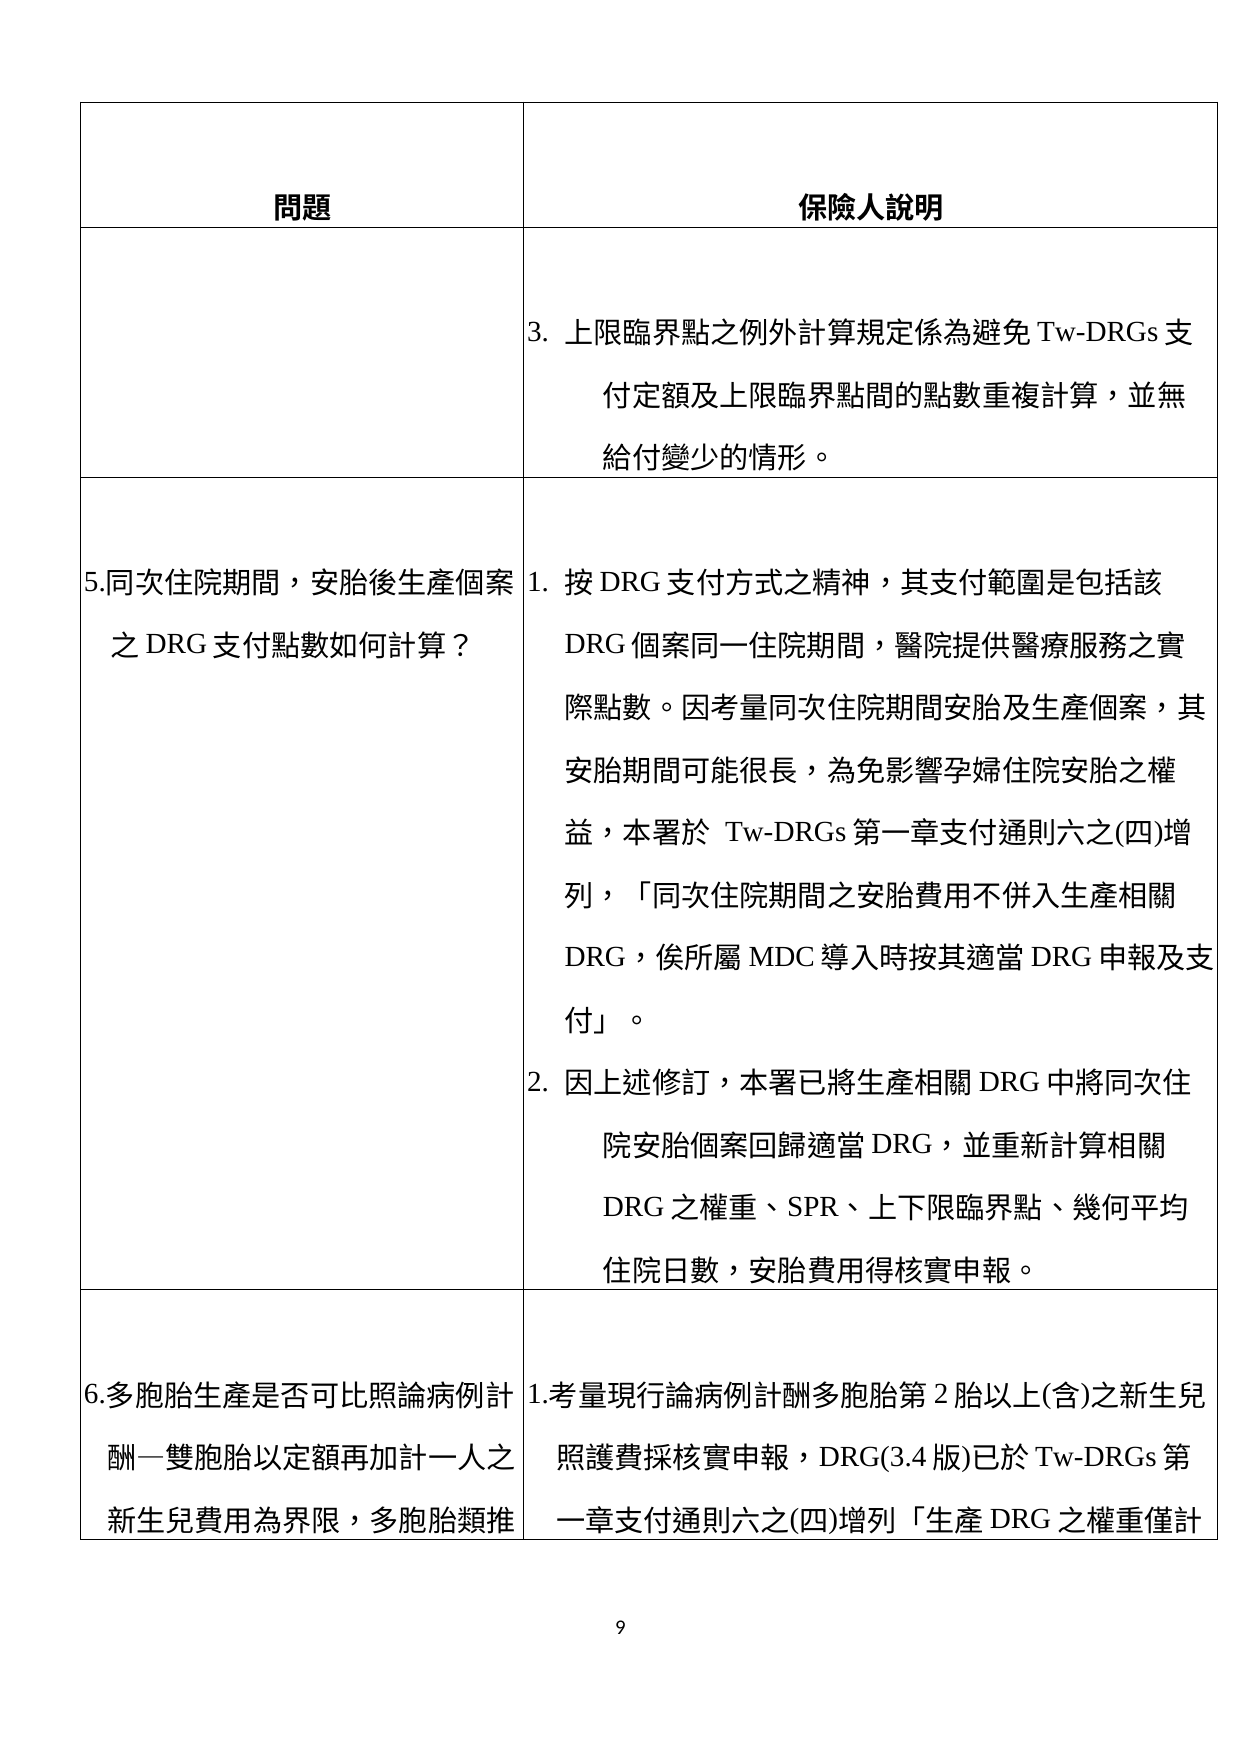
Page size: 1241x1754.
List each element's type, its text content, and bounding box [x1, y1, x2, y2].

table_cell [81, 228, 523, 477]
table_cell 依Tw-DRGs支付通則六之(三)規定，「當實際醫療點數高於點數上限臨界點，且Tw-DRGs支付定額高於上限臨界點，上限臨界點應以Tw-DRGs支付定額計算」。 部分個案發生Tw-DRGs支付定額高於上限臨界點，主要是因為該DRG的醫療費用分布非常集中-中位數、眾數及91百分位相當接近，所以適用加成條件的個案，在計算各加成項目後的Tw-DRGs支付定額極可能大於上限臨界點。 上限臨界點之例外計算規定係為避免Tw-DRGs支付定額及上限臨界點間的點數重複計算，並無給付變少的情形。 [524, 228, 1217, 477]
table_cell 按DRG支付方式之精神，其支付範圍是包括該DRG個案同一住院期間，醫院提供醫療服務之實際點數。因考量同次住院期間安胎及生產個案，其安胎期間可能很長，為免影響孕婦住院安胎之權益，本署於 Tw-DRGs第一章支付通則六之(四)增列，「同次住院期間之安胎費用不併入生產相關DRG，俟所屬MDC導入時按其適當DRG申報及支付」。 因上述修訂，本署已將生產相關DRG中將同次住院安胎個案回歸適當DRG，並重新計算相關DRG之權重、SPR、上下限臨界點、幾何平均住院日數，安胎費用得核實申報。 [524, 478, 1217, 1289]
table_cell 5.同次住院期間，安胎後生產個案之DRG支付點數如何計算？ [81, 478, 523, 1289]
table_header [66, 102, 80, 227]
table_cell 6.多胞胎生產是否可比照論病例計酬—雙胞胎以定額再加計一人之新生兒費用為界限，多胞胎類推 [81, 1290, 523, 1539]
table_header 問題 [81, 103, 523, 227]
table_header 保險人說明 [524, 103, 1217, 227]
table_cell [66, 477, 80, 1289]
table_cell [66, 1289, 80, 1539]
table_cell [66, 227, 80, 477]
table_cell 1.考量現行論病例計酬多胞胎第2胎以上(含)之新生兒照護費採核實申報，DRG(3.4版)已於Tw-DRGs第一章支付通則六之(四)增列「生產DRG之權重僅計 [524, 1290, 1217, 1539]
